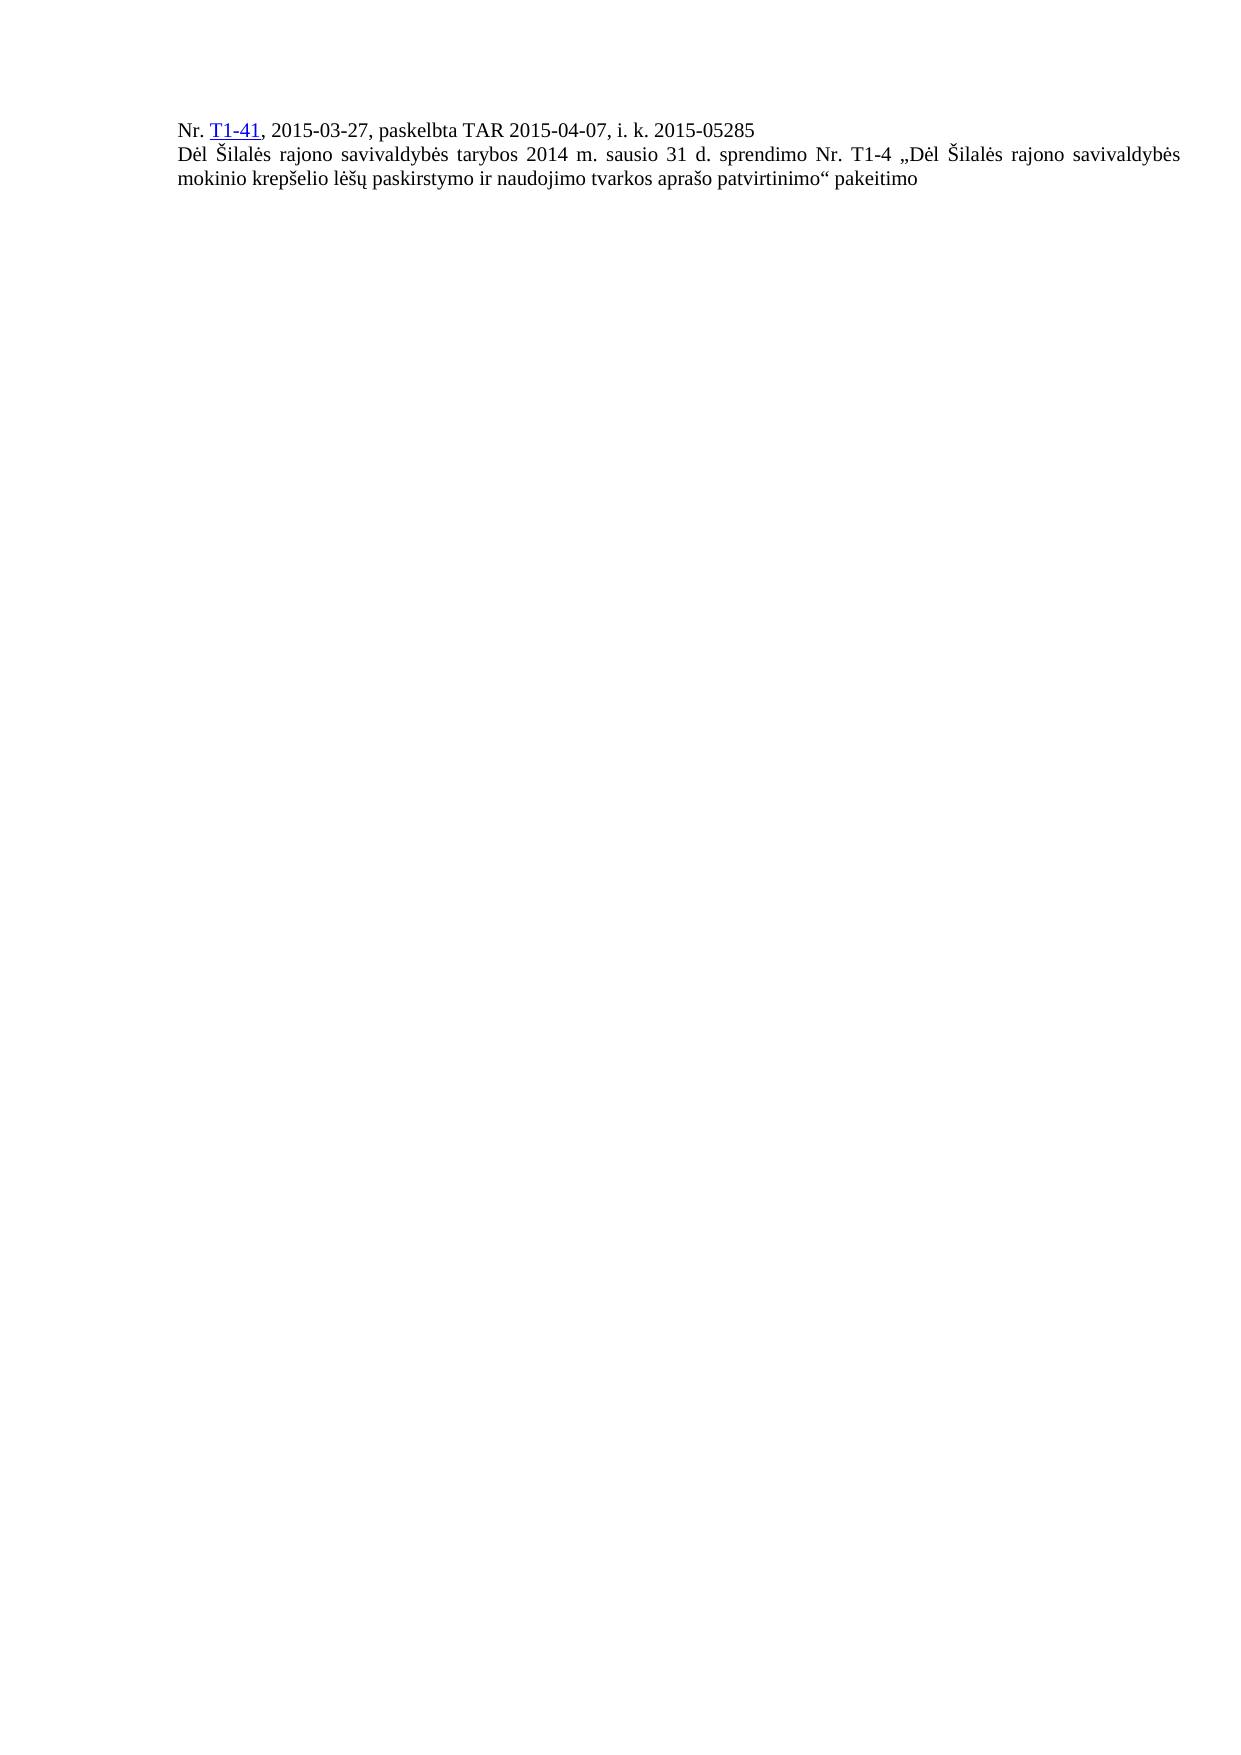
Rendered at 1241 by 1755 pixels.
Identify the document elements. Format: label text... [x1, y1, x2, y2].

text Dėl Šilalės rajono savivaldybės tarybos 2014 m. sausio 31 d. sprendimo Nr. T1-4 „Dėl Šilalės rajono savivaldybės mokinio krepšelio lėšų paskirstymo ir naudojimo tvarkos aprašo patvirtinimo“ pakeitimo [177, 142, 1181, 190]
text Nr. T1-41, 2015-03-27, paskelbta TAR 2015-04-07, i. k. 2015-05285 [177, 118, 1181, 142]
